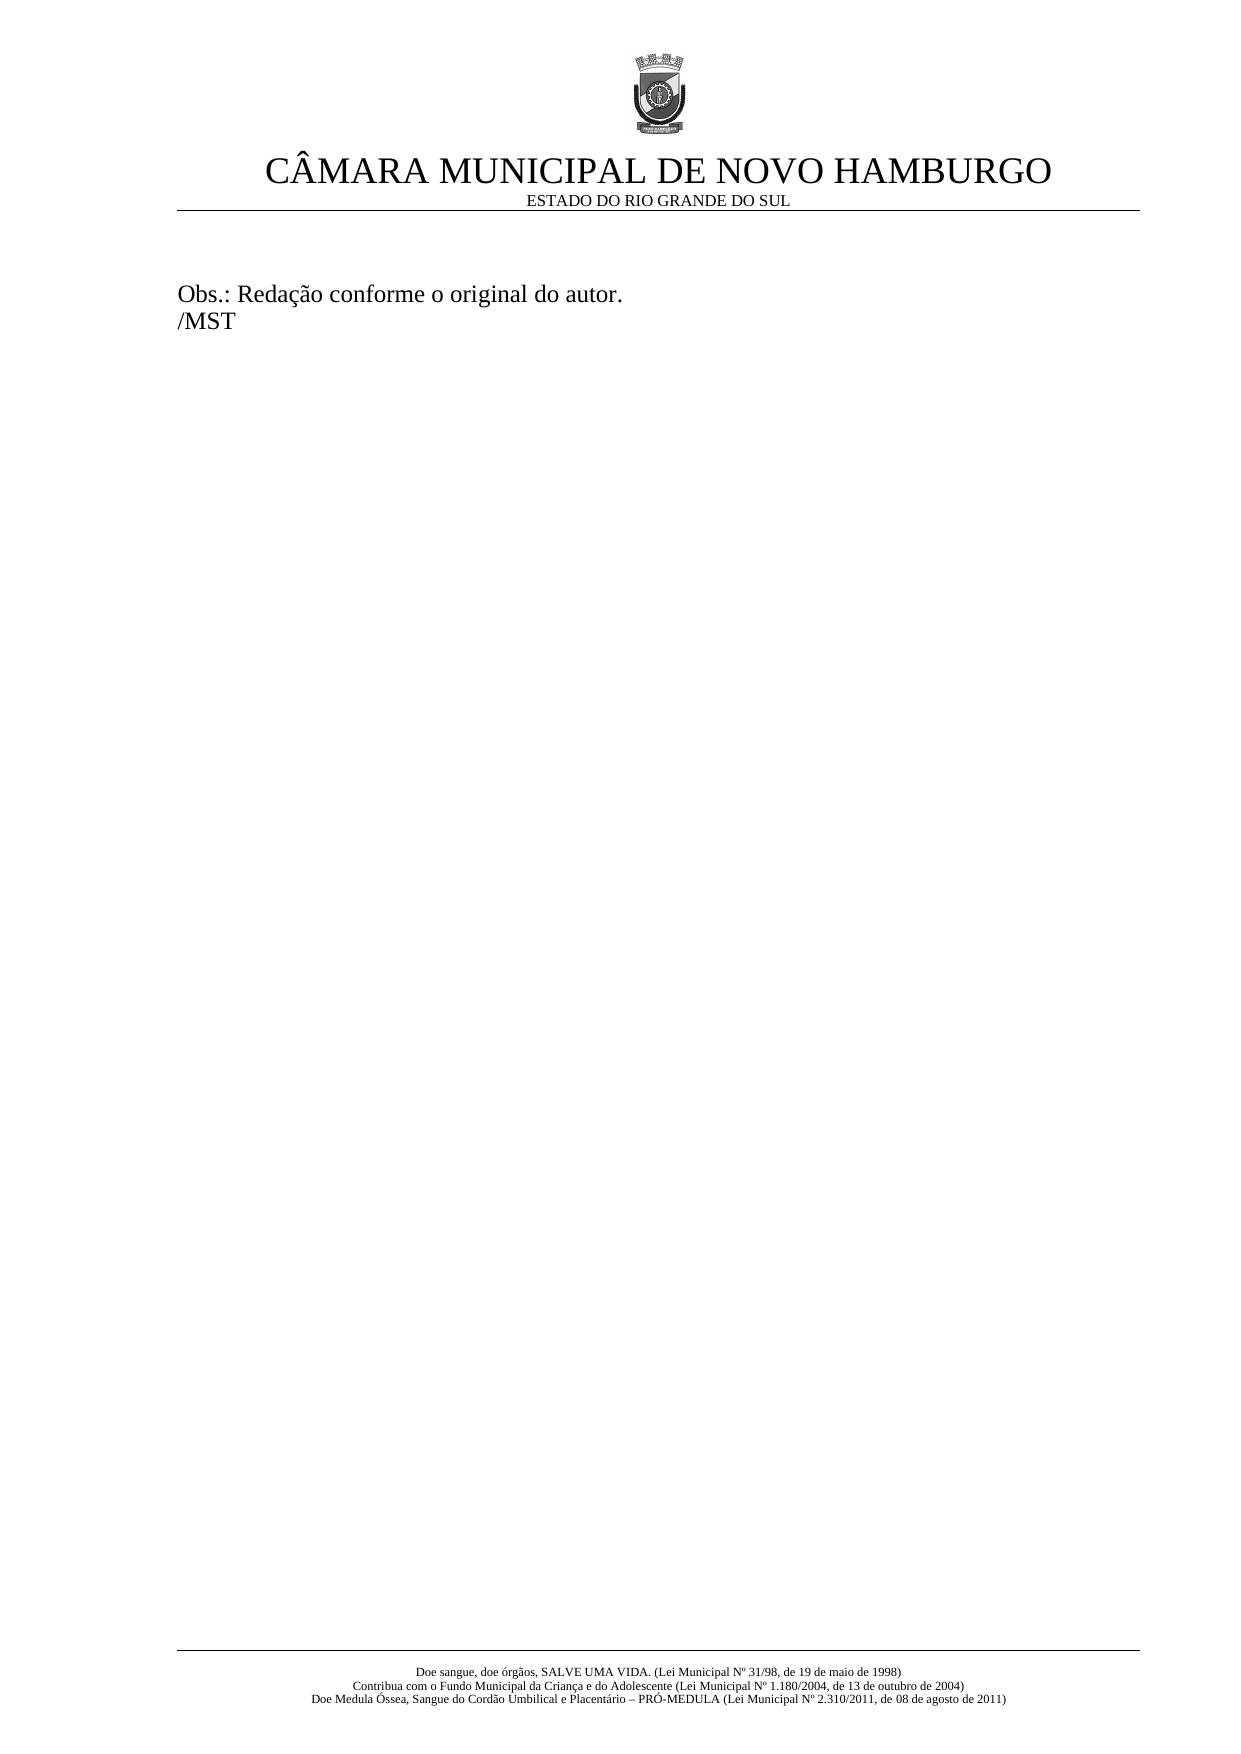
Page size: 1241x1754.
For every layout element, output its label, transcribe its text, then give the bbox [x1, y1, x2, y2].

text Obs.: Redação conforme o original do autor. [177, 280, 1140, 307]
text /MST [177, 307, 1140, 335]
